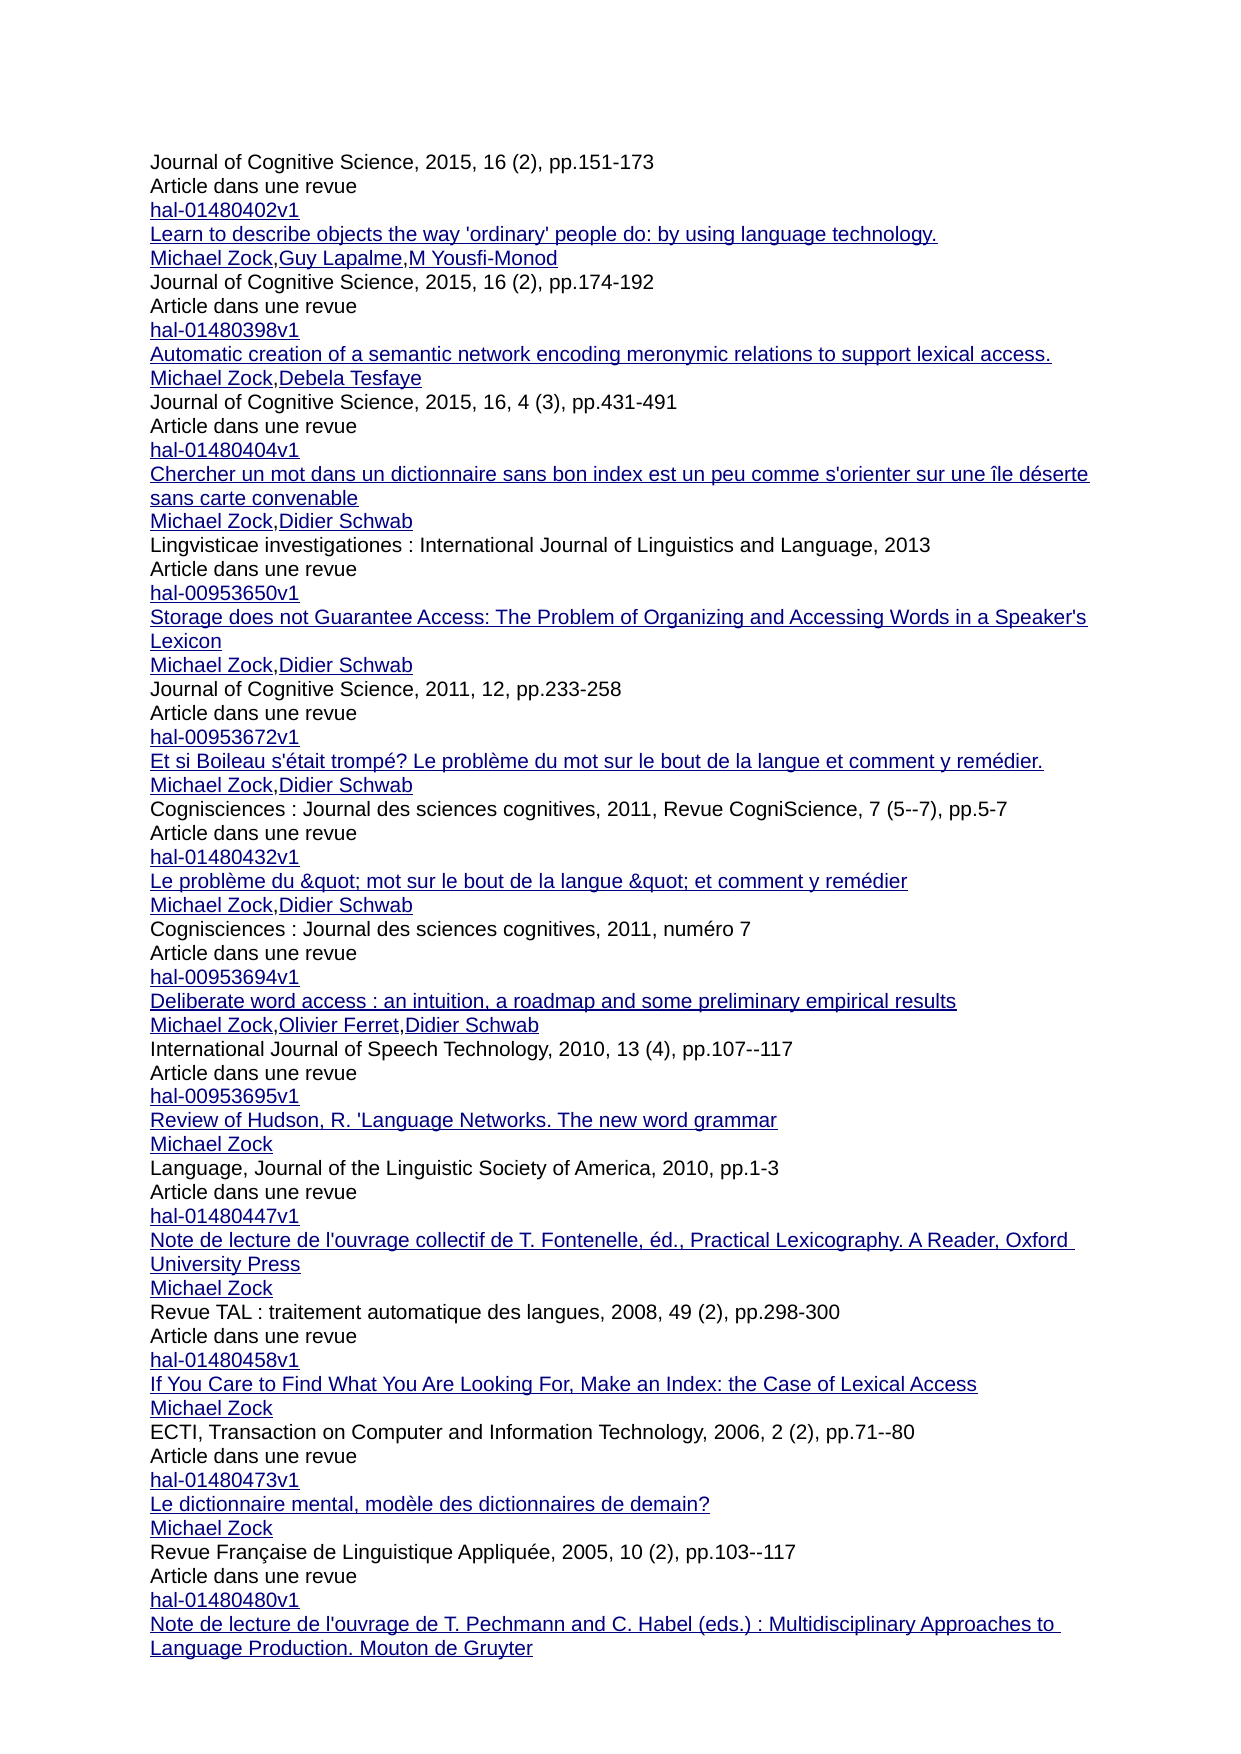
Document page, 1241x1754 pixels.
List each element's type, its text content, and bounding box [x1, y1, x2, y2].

table_cell Note de lecture de l'ouvrage collectif de T. Fontenelle, éd., Practical Lexicography. A Reader, Oxford University Press Michael Zock Revue TAL : traitement automatique des langues, 2008, 49 (2), pp.298-300 Article dans une revue hal-01480458v1 [150, 1228, 1090, 1372]
table_cell Note de lecture de l'ouvrage de T. Pechmann and C. Habel (eds.) : Multidisciplinary Approaches to Language Production. Mouton de Gruyter [150, 1611, 1090, 1659]
table_cell If You Care to Find What You Are Looking For, Make an Index: the Case of Lexical Access Michael Zock ECTI, Transaction on Computer and Information Technology, 2006, 2 (2), pp.71--80 Article dans une revue hal-01480473v1 [150, 1372, 1090, 1492]
table_cell Learn to describe objects the way 'ordinary' people do: by using language technology. Michael Zock,Guy Lapalme,M Yousfi-Monod Journal of Cognitive Science, 2015, 16 (2), pp.174-192 Article dans une revue hal-01480398v1 [150, 222, 1090, 342]
table_cell Journal of Cognitive Science, 2015, 16 (2), pp.151-173 Article dans une revue hal-01480402v1 [150, 150, 1090, 222]
table_cell Automatic creation of a semantic network encoding meronymic relations to support lexical access. Michael Zock,Debela Tesfaye Journal of Cognitive Science, 2015, 16, 4 (3), pp.431-491 Article dans une revue hal-01480404v1 [150, 342, 1090, 461]
table_cell Deliberate word access : an intuition, a roadmap and some preliminary empirical results Michael Zock,Olivier Ferret,Didier Schwab International Journal of Speech Technology, 2010, 13 (4), pp.107--117 Article dans une revue hal-00953695v1 [150, 989, 1090, 1108]
table_cell Le problème du &quot; mot sur le bout de la langue &quot; et comment y remédier Michael Zock,Didier Schwab Cognisciences : Journal des sciences cognitives, 2011, numéro 7 Article dans une revue hal-00953694v1 [150, 869, 1090, 988]
table_cell Storage does not Guarantee Access: The Problem of Organizing and Accessing Words in a Speaker's Lexicon Michael Zock,Didier Schwab Journal of Cognitive Science, 2011, 12, pp.233-258 Article dans une revue hal-00953672v1 [150, 605, 1090, 749]
table_cell Et si Boileau s'était trompé? Le problème du mot sur le bout de la langue et comment y remédier. Michael Zock,Didier Schwab Cognisciences : Journal des sciences cognitives, 2011, Revue CogniScience, 7 (5--7), pp.5-7 Article dans une revue hal-01480432v1 [150, 749, 1090, 869]
table_cell sans carte convenable Michael Zock,Didier Schwab Lingvisticae investigationes : International Journal of Linguistics and Language, 2013 Article dans une revue hal-00953650v1 [150, 483, 1090, 605]
table_cell Review of Hudson, R. 'Language Networks. The new word grammar Michael Zock Language, Journal of the Linguistic Society of America, 2010, pp.1-3 Article dans une revue hal-01480447v1 [150, 1108, 1090, 1228]
table_cell Chercher un mot dans un dictionnaire sans bon index est un peu comme s'orienter sur une île déserte [150, 461, 1090, 482]
table_cell Le dictionnaire mental, modèle des dictionnaires de demain? Michael Zock Revue Française de Linguistique Appliquée, 2005, 10 (2), pp.103--117 Article dans une revue hal-01480480v1 [150, 1492, 1090, 1611]
